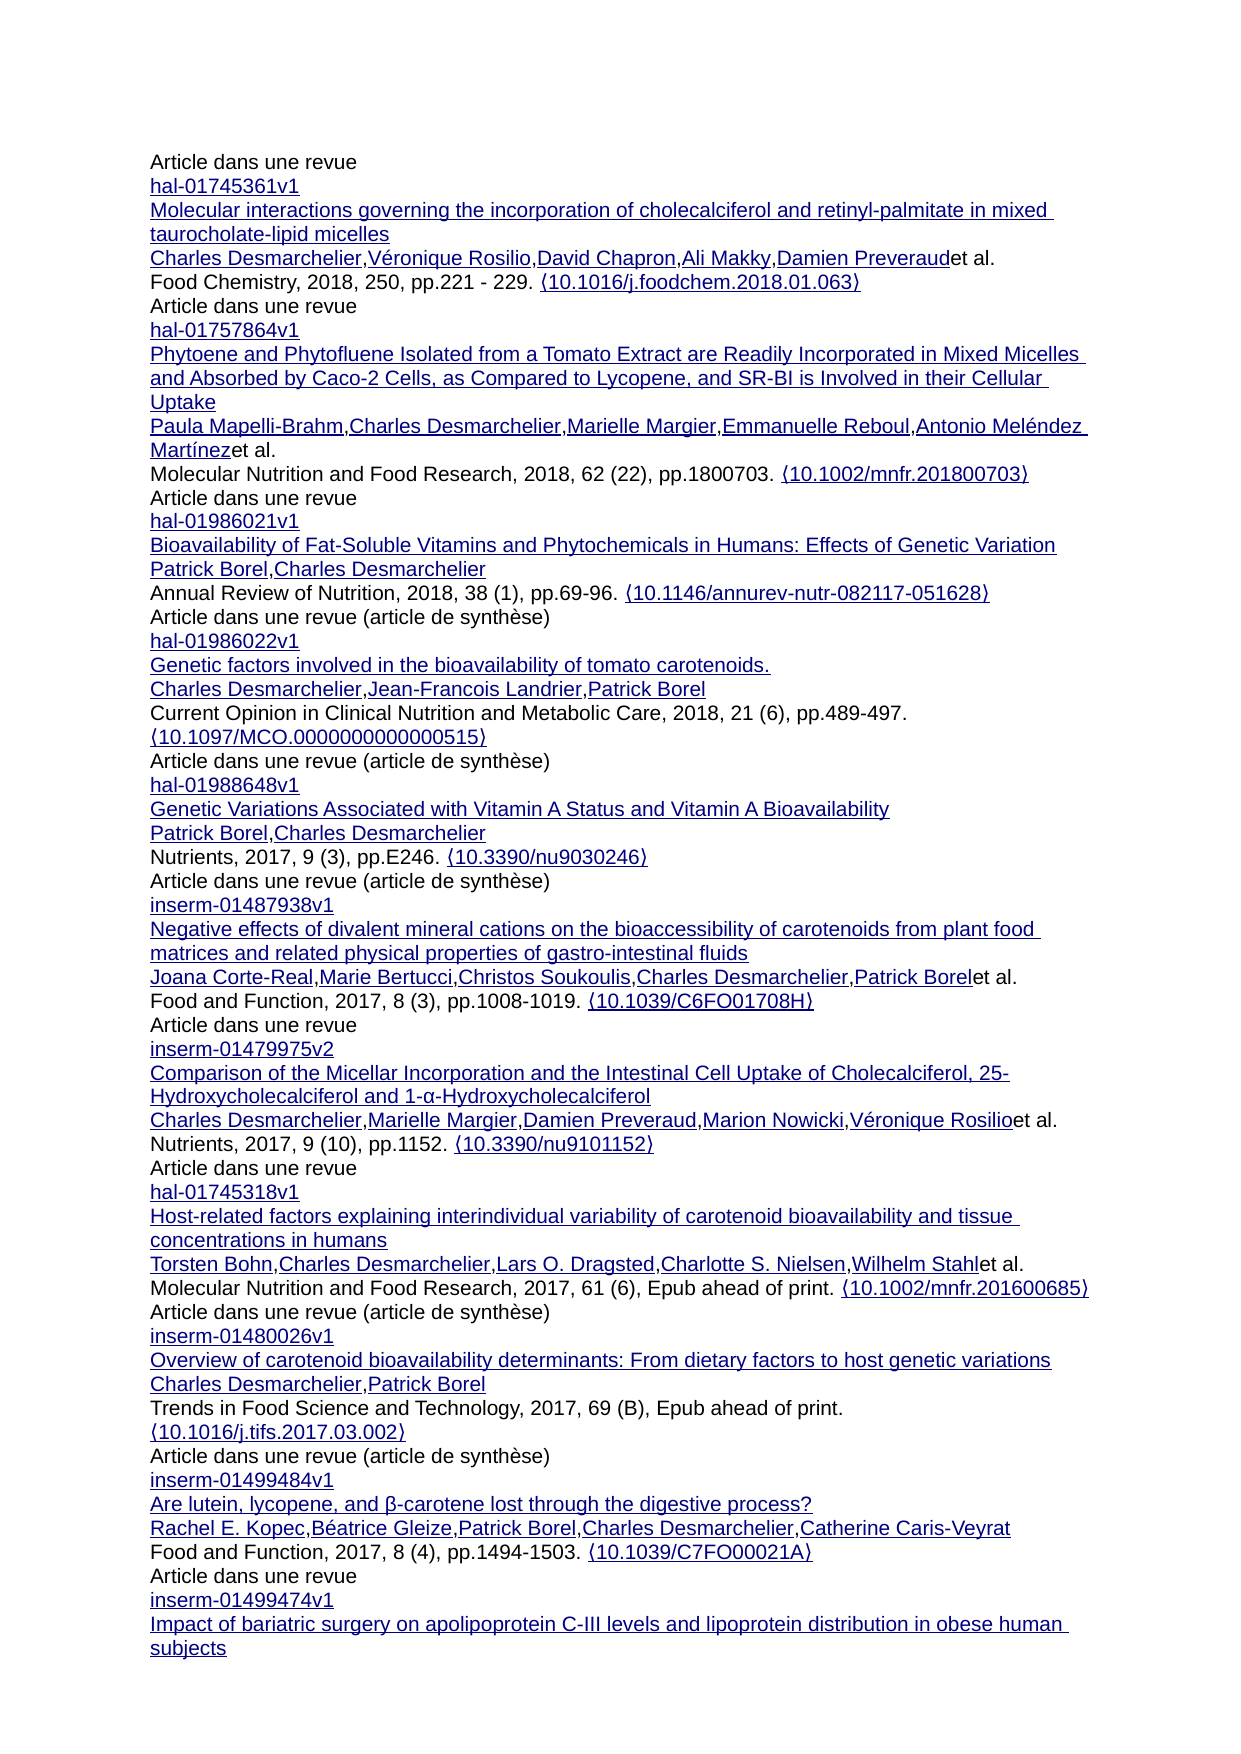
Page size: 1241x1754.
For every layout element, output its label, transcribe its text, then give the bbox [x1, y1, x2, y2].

table_cell Genetic factors involved in the bioavailability of tomato carotenoids. Charles Desmarchelier,Jean-Francois Landrier,Patrick Borel Current Opinion in Clinical Nutrition and Metabolic Care, 2018, 21 (6), pp.489-497. ⟨10.1097/MCO.0000000000000515⟩ Article dans une revue (article de synthèse) hal-01988648v1 [150, 653, 1090, 797]
table_cell Bioavailability of Fat-Soluble Vitamins and Phytochemicals in Humans: Effects of Genetic Variation Patrick Borel,Charles Desmarchelier Annual Review of Nutrition, 2018, 38 (1), pp.69-96. ⟨10.1146/annurev-nutr-082117-051628⟩ Article dans une revue (article de synthèse) hal-01986022v1 [150, 533, 1090, 653]
table_cell Article dans une revue hal-01745361v1 [150, 150, 1090, 198]
table_cell Molecular interactions governing the incorporation of cholecalciferol and retinyl-palmitate in mixed taurocholate-lipid micelles Charles Desmarchelier,Véronique Rosilio,David Chapron,Ali Makky,Damien Preveraudet al. Food Chemistry, 2018, 250, pp.221 - 229. ⟨10.1016/j.foodchem.2018.01.063⟩ Article dans une revue hal-01757864v1 [150, 198, 1090, 342]
table_cell Comparison of the Micellar Incorporation and the Intestinal Cell Uptake of Cholecalciferol, 25-Hydroxycholecalciferol and 1-α-Hydroxycholecalciferol Charles Desmarchelier,Marielle Margier,Damien Preveraud,Marion Nowicki,Véronique Rosilioet al. Nutrients, 2017, 9 (10), pp.1152. ⟨10.3390/nu9101152⟩ Article dans une revue hal-01745318v1 [150, 1060, 1090, 1204]
table_cell Negative effects of divalent mineral cations on the bioaccessibility of carotenoids from plant food matrices and related physical properties of gastro-intestinal fluids Joana Corte-Real,Marie Bertucci,Christos Soukoulis,Charles Desmarchelier,Patrick Borelet al. Food and Function, 2017, 8 (3), pp.1008-1019. ⟨10.1039/C6FO01708H⟩ Article dans une revue inserm-01479975v2 [150, 917, 1090, 1060]
table_cell Are lutein, lycopene, and β-carotene lost through the digestive process? Rachel E. Kopec,Béatrice Gleize,Patrick Borel,Charles Desmarchelier,Catherine Caris-Veyrat Food and Function, 2017, 8 (4), pp.1494-1503. ⟨10.1039/C7FO00021A⟩ Article dans une revue inserm-01499474v1 [150, 1492, 1090, 1611]
table_cell Genetic Variations Associated with Vitamin A Status and Vitamin A Bioavailability Patrick Borel,Charles Desmarchelier Nutrients, 2017, 9 (3), pp.E246. ⟨10.3390/nu9030246⟩ Article dans une revue (article de synthèse) inserm-01487938v1 [150, 797, 1090, 917]
table_cell Impact of bariatric surgery on apolipoprotein C-III levels and lipoprotein distribution in obese human subjects [150, 1611, 1090, 1659]
table_cell Phytoene and Phytofluene Isolated from a Tomato Extract are Readily Incorporated in Mixed Micelles and Absorbed by Caco-2 Cells, as Compared to Lycopene, and SR-BI is Involved in their Cellular Uptake Paula Mapelli-Brahm,Charles Desmarchelier,Marielle Margier,Emmanuelle Reboul,Antonio Meléndez Martínezet al. Molecular Nutrition and Food Research, 2018, 62 (22), pp.1800703. ⟨10.1002/mnfr.201800703⟩ Article dans une revue hal-01986021v1 [150, 342, 1090, 533]
table_cell Overview of carotenoid bioavailability determinants: From dietary factors to host genetic variations Charles Desmarchelier,Patrick Borel Trends in Food Science and Technology, 2017, 69 (B), Epub ahead of print. ⟨10.1016/j.tifs.2017.03.002⟩ Article dans une revue (article de synthèse) inserm-01499484v1 [150, 1348, 1090, 1492]
table_cell Host-related factors explaining interindividual variability of carotenoid bioavailability and tissue concentrations in humans Torsten Bohn,Charles Desmarchelier,Lars O. Dragsted,Charlotte S. Nielsen,Wilhelm Stahlet al. Molecular Nutrition and Food Research, 2017, 61 (6), Epub ahead of print. ⟨10.1002/mnfr.201600685⟩ Article dans une revue (article de synthèse) inserm-01480026v1 [150, 1204, 1090, 1348]
